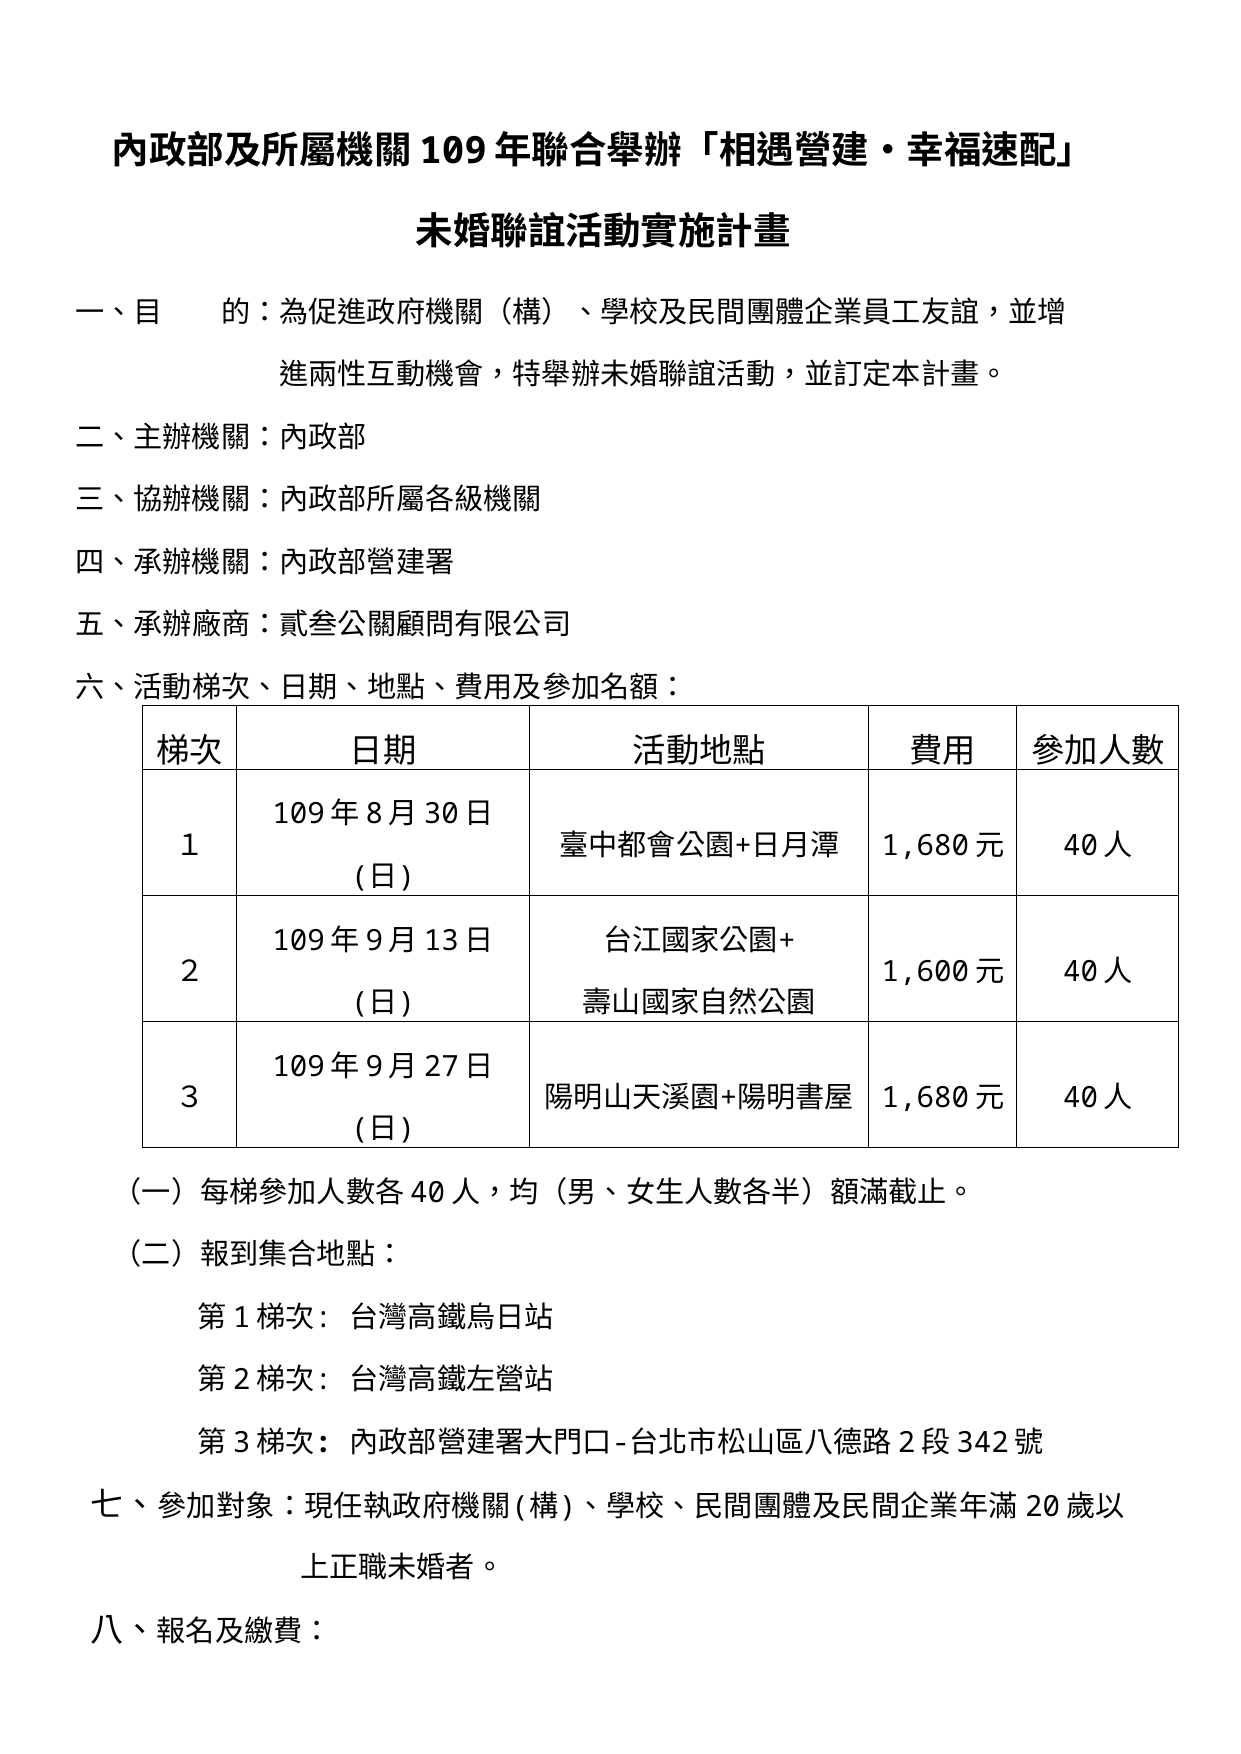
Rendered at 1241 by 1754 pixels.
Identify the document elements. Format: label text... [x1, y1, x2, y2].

table_cell 40人 [1017, 896, 1178, 1021]
text 第2梯次: 台灣高鐵左營站 [168, 1335, 1125, 1398]
table_cell 1,600元 [869, 896, 1016, 1021]
table_header 參加人數 [1017, 706, 1178, 769]
table_cell 109年9月27日(日) [237, 1022, 529, 1147]
table_cell 台江國家公園+ 壽山國家自然公園 [530, 896, 868, 1021]
text 三、協辦機關：內政部所屬各級機關 [75, 455, 1125, 518]
table_cell 1,680元 [869, 1022, 1016, 1147]
text （一）每梯參加人數各40人，均（男、女生人數各半）額滿截止。 [112, 1148, 1125, 1210]
table_header 費用 [869, 706, 1016, 769]
table_cell ３ [143, 1022, 236, 1147]
text 第1梯次: 台灣高鐵烏日站 [168, 1273, 1125, 1335]
table_header 日期 [237, 706, 529, 769]
text 內政部及所屬機關109年聯合舉辦「相遇營建‧幸福速配」 [75, 105, 1131, 168]
text （二）報到集合地點： [112, 1210, 1125, 1273]
table_header 活動地點 [530, 706, 868, 769]
table_cell 陽明山天溪園+陽明書屋 [530, 1022, 868, 1147]
table_cell １ [143, 770, 236, 895]
text 五、承辦廠商：貳叁公關顧問有限公司 [75, 580, 1125, 643]
text 二、主辦機關：內政部 [75, 393, 1125, 455]
text 第3梯次: 內政部營建署大門口-台北市松山區八德路2段342號 [168, 1398, 1125, 1460]
table_cell 40人 [1017, 1022, 1178, 1147]
text 七、參加對象：現任執政府機關(構)、學校、民間團體及民間企業年滿20歲以上正職未婚者。 [90, 1460, 1125, 1585]
table_cell 109年9月13日(日) [237, 896, 529, 1021]
text 八、報名及繳費： [90, 1585, 1125, 1648]
text 一、目 的：為促進政府機關（構）、學校及民間團體企業員工友誼，並增進兩性互動機會，特舉辦未婚聯誼活動，並訂定本計畫。 [75, 268, 1087, 393]
table_cell 109年8月30日(日) [237, 770, 529, 895]
table_cell ２ [143, 896, 236, 1021]
table_cell 臺中都會公園+日月潭 [530, 770, 868, 895]
table_cell 1,680元 [869, 770, 1016, 895]
text 四、承辦機關：內政部營建署 [75, 518, 1125, 580]
table_cell 40人 [1017, 770, 1178, 895]
text 未婚聯誼活動實施計畫 [75, 186, 1131, 249]
table_header 梯次 [143, 706, 236, 769]
text 六、活動梯次、日期、地點、費用及參加名額： [75, 643, 1125, 705]
